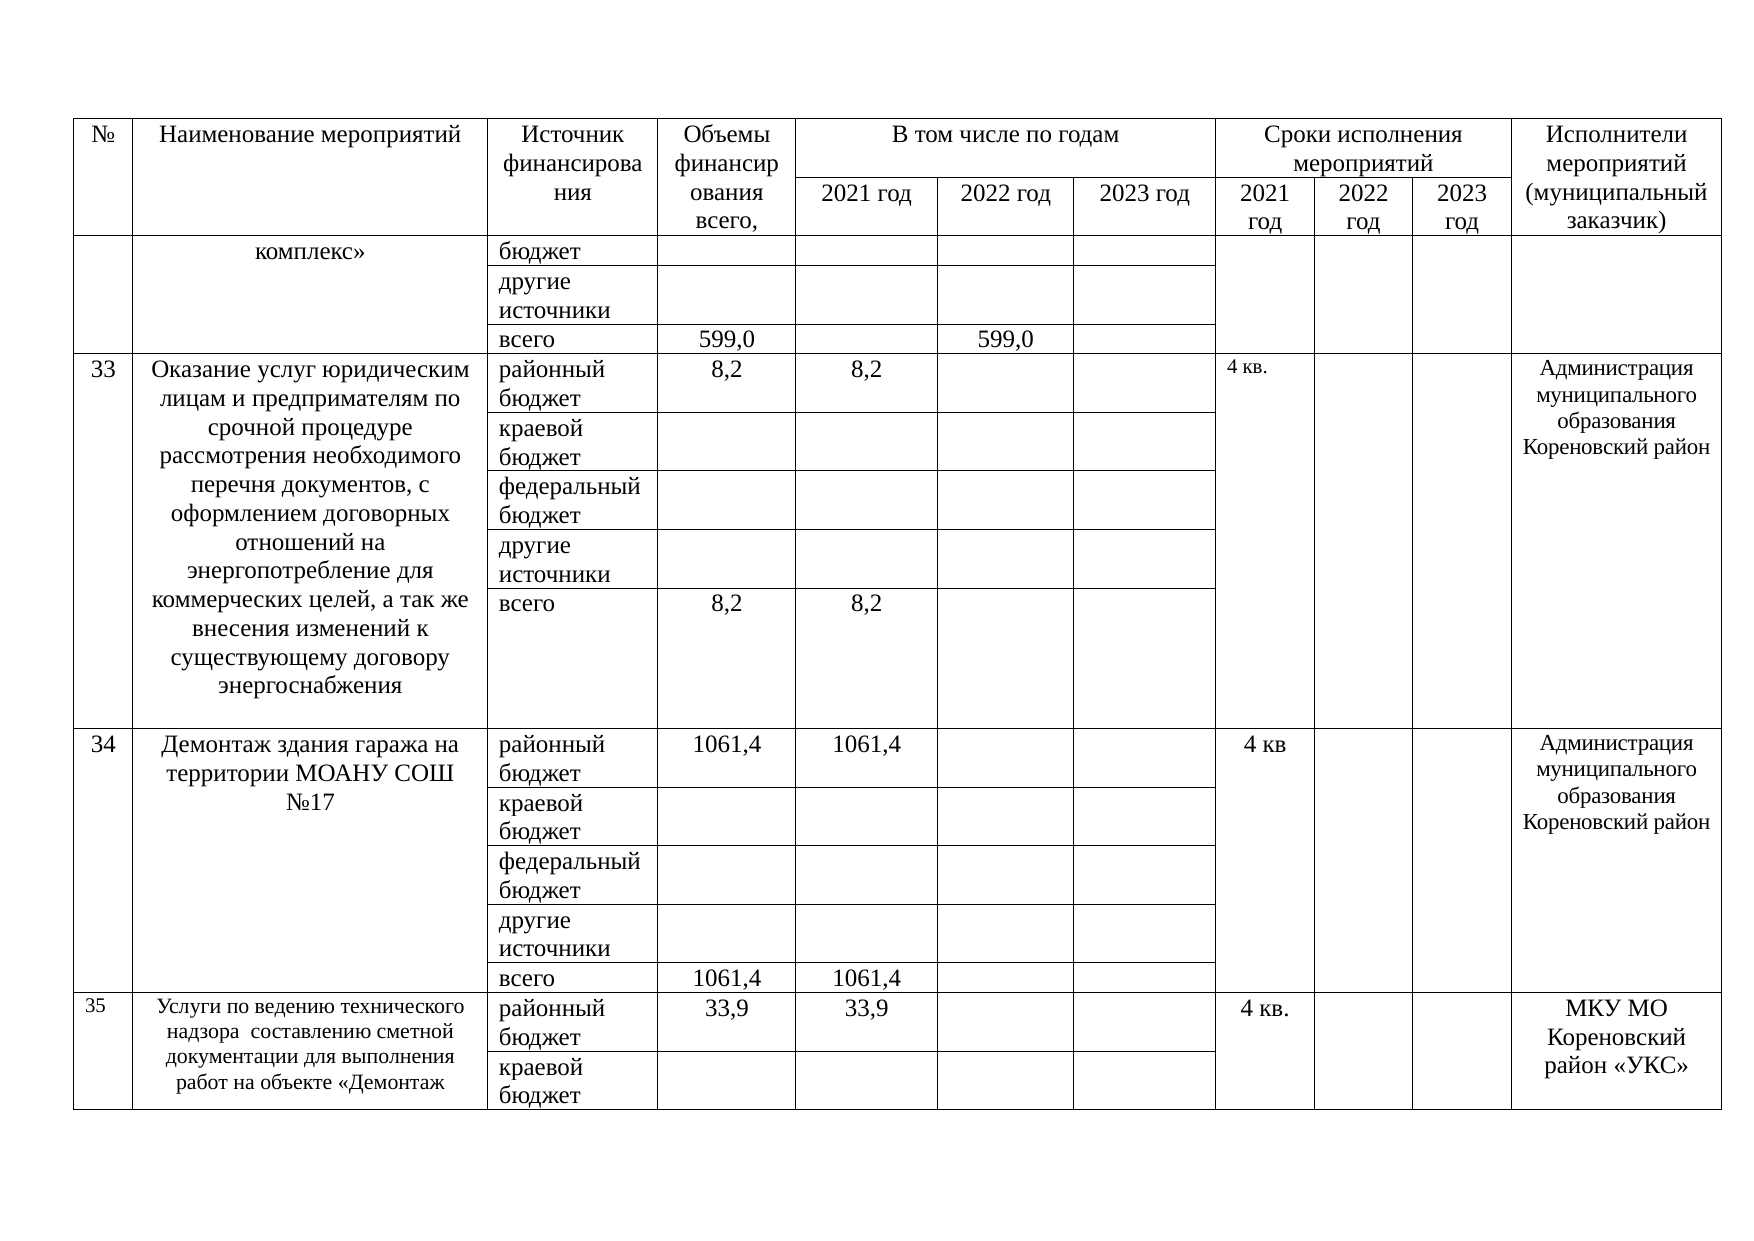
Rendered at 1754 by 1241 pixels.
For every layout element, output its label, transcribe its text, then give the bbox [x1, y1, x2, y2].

table_cell [796, 325, 937, 353]
table_cell [1074, 1052, 1215, 1109]
table_cell [938, 589, 1073, 728]
table_cell [938, 788, 1073, 845]
table_header Сроки исполнения мероприятий [1216, 119, 1511, 177]
table_cell 33,9 [796, 993, 937, 1051]
table_cell всего [488, 325, 657, 353]
table_cell [796, 413, 937, 470]
table_cell [1074, 905, 1215, 962]
table_cell 2022 год [938, 178, 1073, 235]
table_cell [938, 236, 1073, 265]
table_cell всего [488, 963, 657, 992]
table_cell [1315, 354, 1412, 728]
table_cell [796, 905, 937, 962]
table_header Исполнители мероприятий (муниципальный заказчик) [1512, 119, 1721, 235]
table_cell 35 [74, 993, 132, 1109]
table_header Наименование мероприятий [133, 119, 487, 235]
table_cell [796, 471, 937, 529]
table_cell [938, 729, 1073, 787]
table_cell [796, 846, 937, 904]
table_cell [796, 236, 937, 265]
table_cell Администрация муниципального образования Кореновский район [1512, 354, 1721, 728]
table_cell [1315, 993, 1412, 1109]
table_cell [1074, 413, 1215, 470]
table_cell 34 [74, 729, 132, 992]
table_cell [1074, 788, 1215, 845]
table_cell 2021 год [1216, 178, 1314, 235]
table_cell [938, 413, 1073, 470]
table_cell Оказание услуг юридическим лицам и предпримателям по срочной процедуре рассмотрения необходимого перечня документов, с оформлением договорных отношений на энергопотребление для коммерческих целей, а так же внесения изменений к существующему договору энергоснабжения [133, 354, 487, 728]
table_cell [938, 846, 1073, 904]
table_cell [658, 1052, 795, 1109]
table_cell [658, 236, 795, 265]
table_cell [796, 788, 937, 845]
table_cell [1413, 993, 1511, 1109]
table_cell [1074, 729, 1215, 787]
table_cell [658, 471, 795, 529]
table_cell 8,2 [796, 589, 937, 728]
table_cell [1074, 530, 1215, 587]
table_cell [1074, 471, 1215, 529]
table_header В том числе по годам [796, 119, 1215, 177]
table_cell 1061,4 [658, 963, 795, 992]
table_header № [74, 119, 132, 235]
table_cell [1413, 354, 1511, 728]
table_cell [938, 993, 1073, 1051]
table_cell 8,2 [658, 354, 795, 412]
table_cell районный бюджет [488, 729, 657, 787]
table_cell 599,0 [658, 325, 795, 353]
table_cell другие источники [488, 266, 657, 323]
table_cell [658, 530, 795, 587]
table_cell краевой бюджет [488, 1052, 657, 1109]
table_cell федеральный бюджет [488, 846, 657, 904]
table_header Объемы финансирования всего, тыс.рублей [658, 119, 795, 235]
table_cell 8,2 [658, 589, 795, 728]
table_cell [658, 266, 795, 323]
table_cell МКУ МО Кореновский район «УКС» [1512, 993, 1721, 1109]
table_cell краевой бюджет [488, 788, 657, 845]
table_cell федеральный бюджет [488, 471, 657, 529]
table_cell 2023 год [1074, 178, 1215, 235]
table_cell 2023 год [1413, 178, 1511, 235]
table_cell [1074, 236, 1215, 265]
table_cell районный бюджет [488, 354, 657, 412]
table_cell [938, 905, 1073, 962]
table_cell 1061,4 [796, 729, 937, 787]
table_cell [1074, 266, 1215, 323]
table_cell [658, 846, 795, 904]
table_cell [938, 266, 1073, 323]
table_cell 599,0 [938, 325, 1073, 353]
table_cell [796, 1052, 937, 1109]
table_cell [938, 530, 1073, 587]
table_cell Услуги по ведению технического надзора составлению сметной документации для выполнения работ на объекте «Демонтаж здания гаража на территории МОАНУ СОШ №17» [133, 993, 487, 1109]
table_cell [938, 963, 1073, 992]
table_cell [1074, 589, 1215, 728]
table_cell [1074, 963, 1215, 992]
table_cell 4 кв. [1216, 993, 1314, 1109]
table_cell 1061,4 [796, 963, 937, 992]
table_cell [1413, 729, 1511, 992]
table_cell 4 кв [1216, 729, 1314, 992]
table_cell [658, 413, 795, 470]
table_cell [938, 354, 1073, 412]
table_cell [658, 905, 795, 962]
table_cell [796, 266, 937, 323]
table_cell другие источники [488, 905, 657, 962]
table_cell [658, 788, 795, 845]
table_cell бюджет [488, 236, 657, 265]
table_cell 4 кв. [1216, 354, 1314, 728]
table_cell [1074, 846, 1215, 904]
table_cell 1061,4 [658, 729, 795, 787]
table_cell [938, 471, 1073, 529]
table_cell районный бюджет [488, 993, 657, 1051]
table_cell всего [488, 589, 657, 728]
table_cell [1074, 993, 1215, 1051]
table_cell Демонтаж здания гаража на территории МОАНУ СОШ №17 [133, 729, 487, 992]
table_cell 33,9 [658, 993, 795, 1051]
table_cell Администрация муниципального образования Кореновский район [1512, 729, 1721, 992]
table_cell 2021 год [796, 178, 937, 235]
table_cell [1074, 325, 1215, 353]
table_cell [1315, 729, 1412, 992]
table_cell 8,2 [796, 354, 937, 412]
table_cell [1074, 354, 1215, 412]
table_header Источник финансирования [488, 119, 657, 235]
table_cell 2022 год [1315, 178, 1412, 235]
table_cell 33 [74, 354, 132, 728]
table_cell [938, 1052, 1073, 1109]
table_cell краевой бюджет [488, 413, 657, 470]
table_cell [796, 530, 937, 587]
table_cell другие источники [488, 530, 657, 587]
